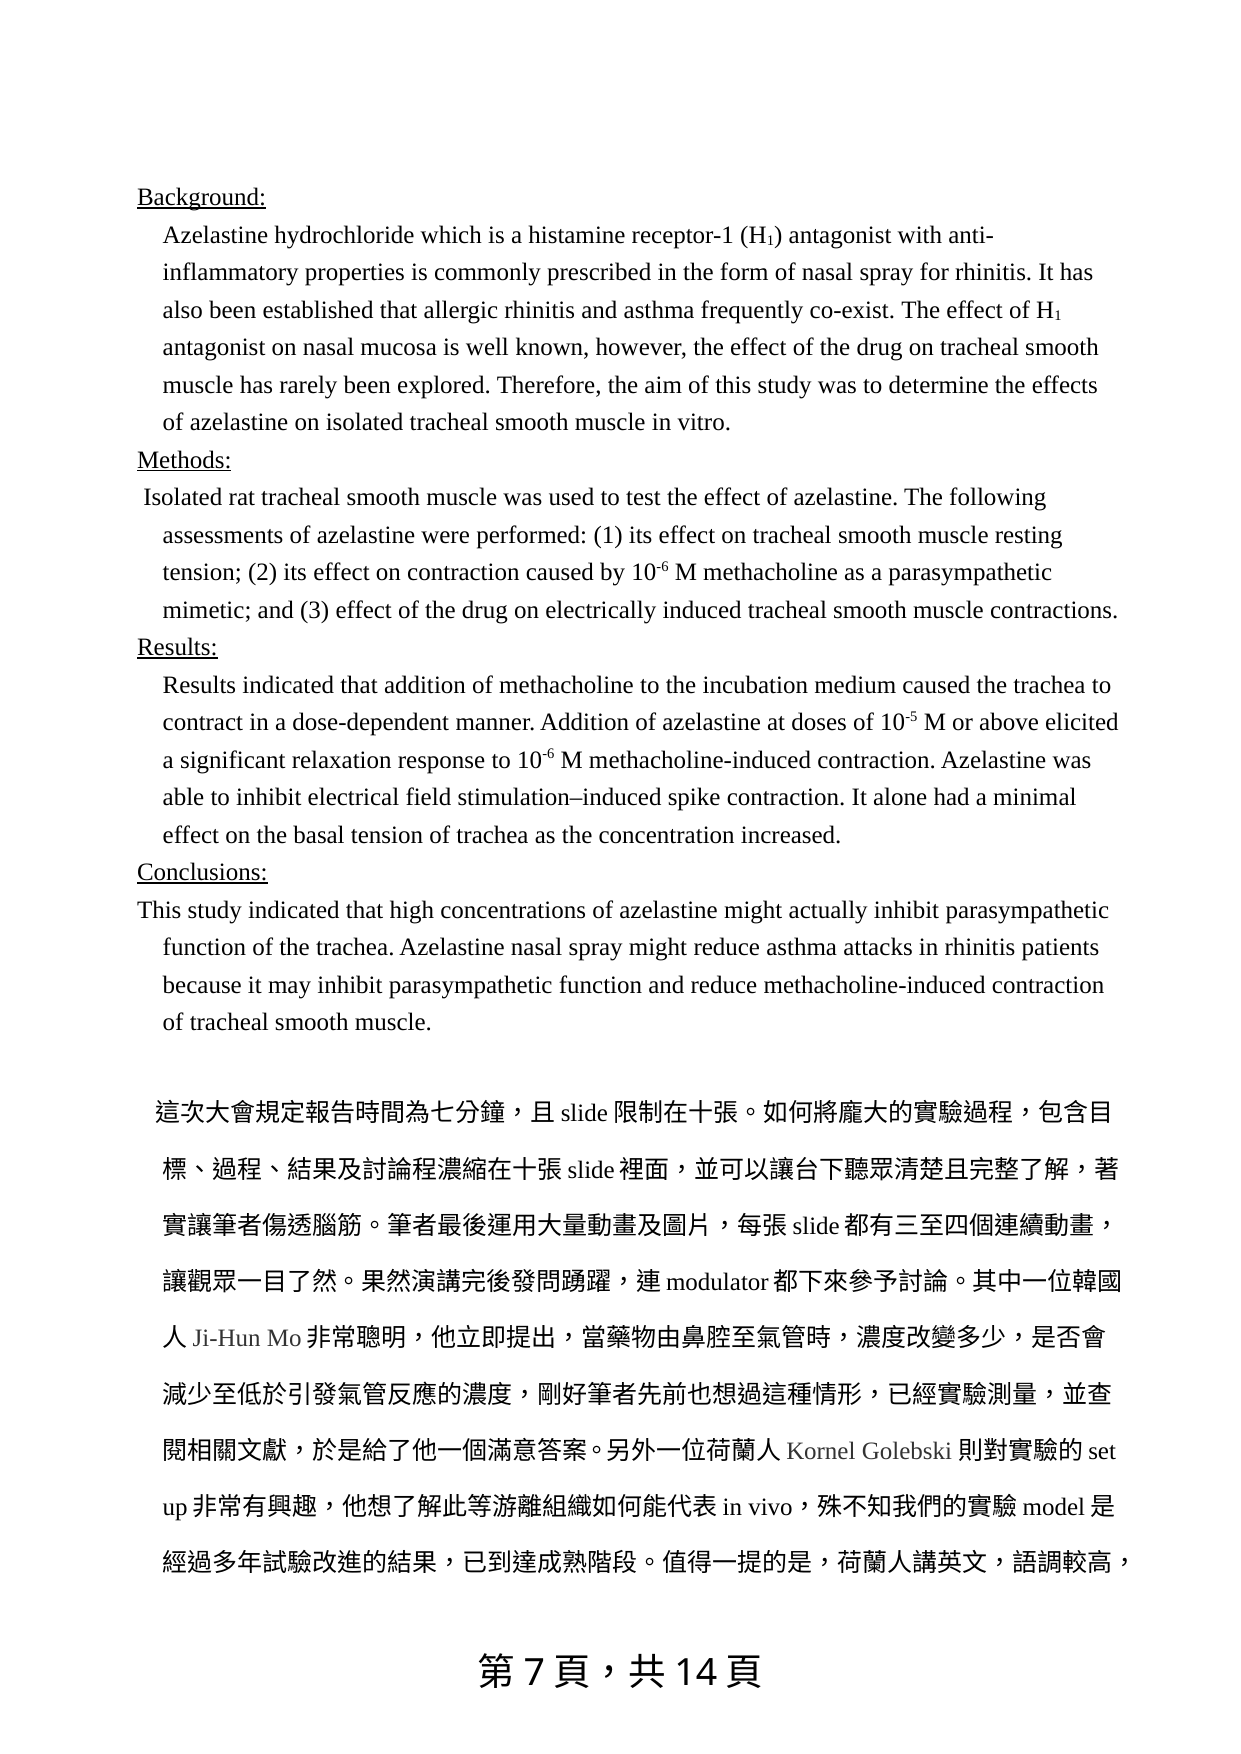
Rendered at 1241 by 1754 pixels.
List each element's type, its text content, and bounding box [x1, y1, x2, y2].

text 這次大會規定報告時間為七分鐘，且slide限制在十張。如何將龐大的實驗過程，包含目標、過程、結果及討論程濃縮在十張slide裡面，並可以讓台下聽眾清楚且完整了解，著實讓筆者傷透腦筋。筆者最後運用大量動畫及圖片，每張slide都有三至四個連續動畫，讓觀眾一目了然。果然演講完後發問踴躍，連modulator都下來參予討論。其中一位韓國人Ji-Hun Mo非常聰明，他立即提出，當藥物由鼻腔至氣管時，濃度改變多少，是否會減少至低於引發氣管反應的濃度，剛好筆者先前也想過這種情形，已經實驗測量，並查閱相關文獻，於是給了他一個滿意答案。另外一位荷蘭人Kornel Golebski 則對實驗的set up非常有興趣，他想了解此等游離組織如何能代表in vivo，殊不知我們的實驗model是經過多年試驗改進的結果，已到達成熟階段。值得一提的是，荷蘭人講英文，語調較高，但台灣人講英文，語調會較無抑揚頓挫，於是造成你講的tracheal smooth muscle和我聽到的tracheal smooth muscle理解有點誤差，好在筆者前幾天在機場、飯店以及endoscopic course已經體驗荷式英文，彼此磨合幾次終於皆大歡喜。 [118, 1092, 1122, 1580]
text Results indicated that addition of methacholine to the incubation medium caused the trachea to contract in a dose-dependent manner. Addition of azelastine at doses of 10-5 M or above elicited a significant relaxation response to 10-6 M methacholine-induced contraction. Azelastine was able to inhibit electrical field stimulation–induced spike contraction. It alone had a minimal effect on the basal tension of trachea as the concentration increased. [162, 666, 1122, 853]
text Azelastine hydrochloride which is a histamine receptor-1 (H1) antagonist with anti-inflammatory properties is commonly prescribed in the form of nasal spray for rhinitis. It has also been established that allergic rhinitis and asthma frequently co-exist. The effect of H1 antagonist on nasal mucosa is well known, however, the effect of the drug on tracheal smooth muscle has rarely been explored. Therefore, the aim of this study was to determine the effects of azelastine on isolated tracheal smooth muscle in vitro. [162, 216, 1122, 441]
text Conclusions: [118, 853, 1122, 891]
text Methods: [118, 441, 1122, 478]
text This study indicated that high concentrations of azelastine might actually inhibit parasympathetic function of the trachea. Azelastine nasal spray might reduce asthma attacks in rhinitis patients because it may inhibit parasympathetic function and reduce methacholine-induced contraction of tracheal smooth muscle. [118, 891, 1122, 1041]
text Results: [118, 628, 1122, 666]
text Background: [118, 178, 1122, 216]
text Isolated rat tracheal smooth muscle was used to test the effect of azelastine. The following assessments of azelastine were performed: (1) its effect on tracheal smooth muscle resting tension; (2) its effect on contraction caused by 10-6 M methacholine as a parasympathetic mimetic; and (3) effect of the drug on electrically induced tracheal smooth muscle contractions. [118, 478, 1122, 628]
